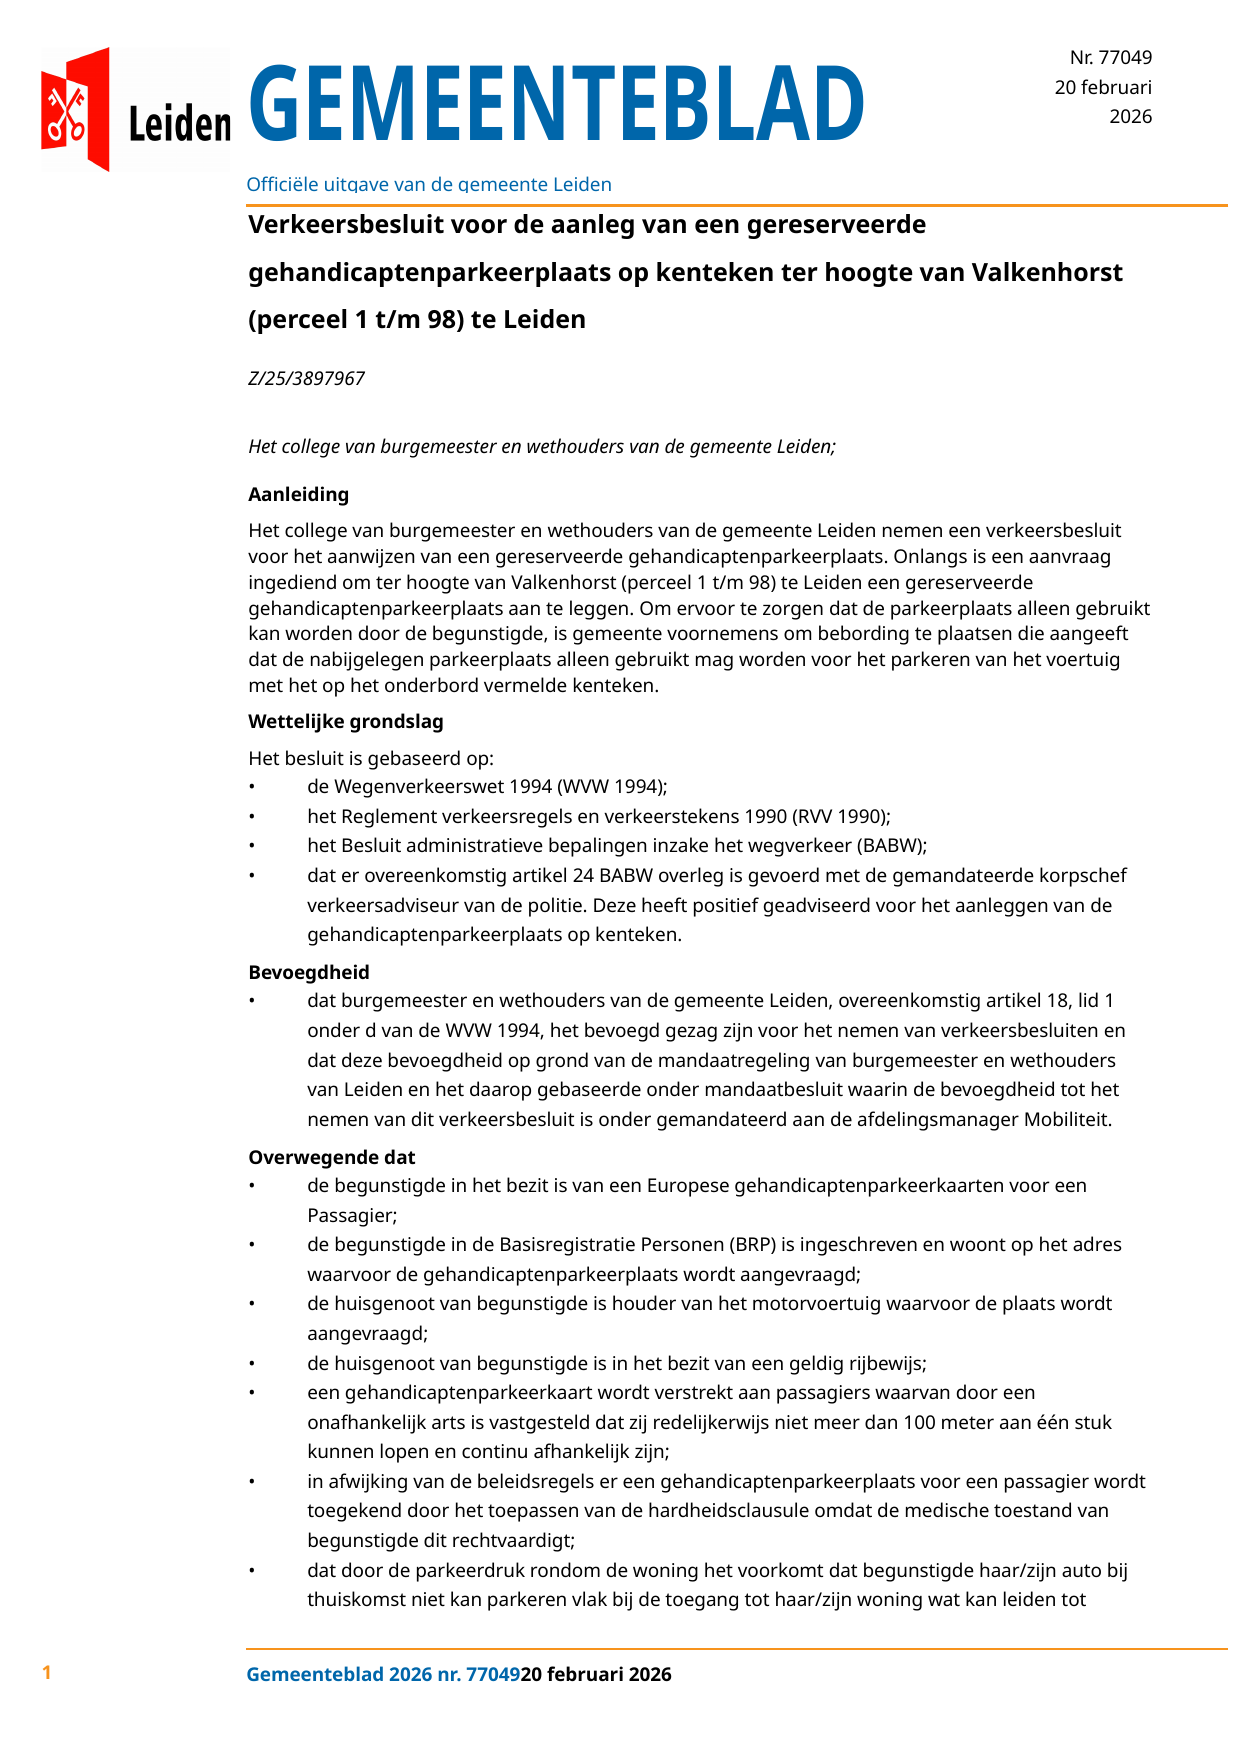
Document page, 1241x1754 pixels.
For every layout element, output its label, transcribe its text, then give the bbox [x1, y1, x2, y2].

list dat burgemeester en wethouders van de gemeente Leiden, overeenkomstig artikel 18, lid 1 onder d van de WVW 1994, het bevoegd gezag zijn voor het nemen van verkeersbesluiten en dat deze bevoegdheid op grond van de mandaatregeling van burgemeester en wethouders van Leiden en het daarop gebaseerde onder mandaatbesluit waarin de bevoegdheid tot het nemen van dit verkeersbesluit is onder gemandateerd aan de afdelingsmanager Mobiliteit. [248, 988, 1152, 1132]
text Het college van burgemeester en wethouders van de gemeente Leiden nemen een verkeersbesluit voor het aanwijzen van een gereserveerde gehandicaptenparkeerplaats. Onlangs is een aanvraag ingediend om ter hoogte van Valkenhorst (perceel 1 t/m 98) te Leiden een gereserveerde gehandicaptenparkeerplaats aan te leggen. Om ervoor te zorgen dat de parkeerplaats alleen gebruikt kan worden door de begunstigde, is gemeente voornemens om bebording te plaatsen die aangeeft dat de nabijgelegen parkeerplaats alleen gebruikt mag worden voor het parkeren van het voertuig met het op het onderbord vermelde kenteken. [248, 517, 1152, 698]
list dat door de parkeerdruk rondom de woning het voorkomt dat begunstigde haar/zijn auto bij thuiskomst niet kan parkeren vlak bij de toegang tot haar/zijn woning wat kan leiden tot [248, 1557, 1152, 1612]
list de huisgenoot van begunstigde is in het bezit van een geldig rijbewijs; [248, 1350, 1152, 1376]
text Het besluit is gebaseerd op: [248, 745, 1152, 771]
text Overwegende dat [248, 1144, 1152, 1170]
text Verkeersbesluit voor de aanleg van een gereserveerde gehandicaptenparkeerplaats op kenteken ter hoogte van Valkenhorst (perceel 1 t/m 98) te Leiden [248, 207, 1152, 336]
text Wettelijke grondslag [248, 708, 1152, 734]
text Het college van burgemeester en wethouders van de gemeente Leiden; [248, 433, 1152, 459]
list dat er overeenkomstig artikel 24 BABW overleg is gevoerd met de gemandateerde korpschef verkeersadviseur van de politie. Deze heeft positief geadviseerd voor het aanleggen van de gehandicaptenparkeerplaats op kenteken. [248, 862, 1152, 947]
list de begunstigde in de Basisregistratie Personen (BRP) is ingeschreven en woont op het adres waarvoor de gehandicaptenparkeerplaats wordt aangevraagd; [248, 1231, 1152, 1287]
list de begunstigde in het bezit is van een Europese gehandicaptenparkeerkaarten voor een Passagier; [248, 1172, 1152, 1228]
text Aanleiding [248, 481, 1152, 507]
list de Wegenverkeerswet 1994 (WVW 1994); [248, 773, 1152, 799]
picture [41, 47, 231, 172]
list het Besluit administratieve bepalingen inzake het wegverkeer (BABW); [248, 833, 1152, 858]
list het Reglement verkeersregels en verkeerstekens 1990 (RVV 1990); [248, 803, 1152, 829]
list in afwijking van de beleidsregels er een gehandicaptenparkeerplaats voor een passagier wordt toegekend door het toepassen van de hardheidsclausule omdat de medische toestand van begunstigde dit rechtvaardigt; [248, 1468, 1152, 1553]
text Z/25/3897967 [248, 366, 1152, 391]
list de huisgenoot van begunstigde is houder van het motorvoertuig waarvoor de plaats wordt aangevraagd; [248, 1291, 1152, 1346]
list een gehandicaptenparkeerkaart wordt verstrekt aan passagiers waarvan door een onafhankelijk arts is vastgesteld dat zij redelijkerwijs niet meer dan 100 meter aan één stuk kunnen lopen en continu afhankelijk zijn; [248, 1379, 1152, 1464]
text Bevoegdheid [248, 959, 1152, 985]
